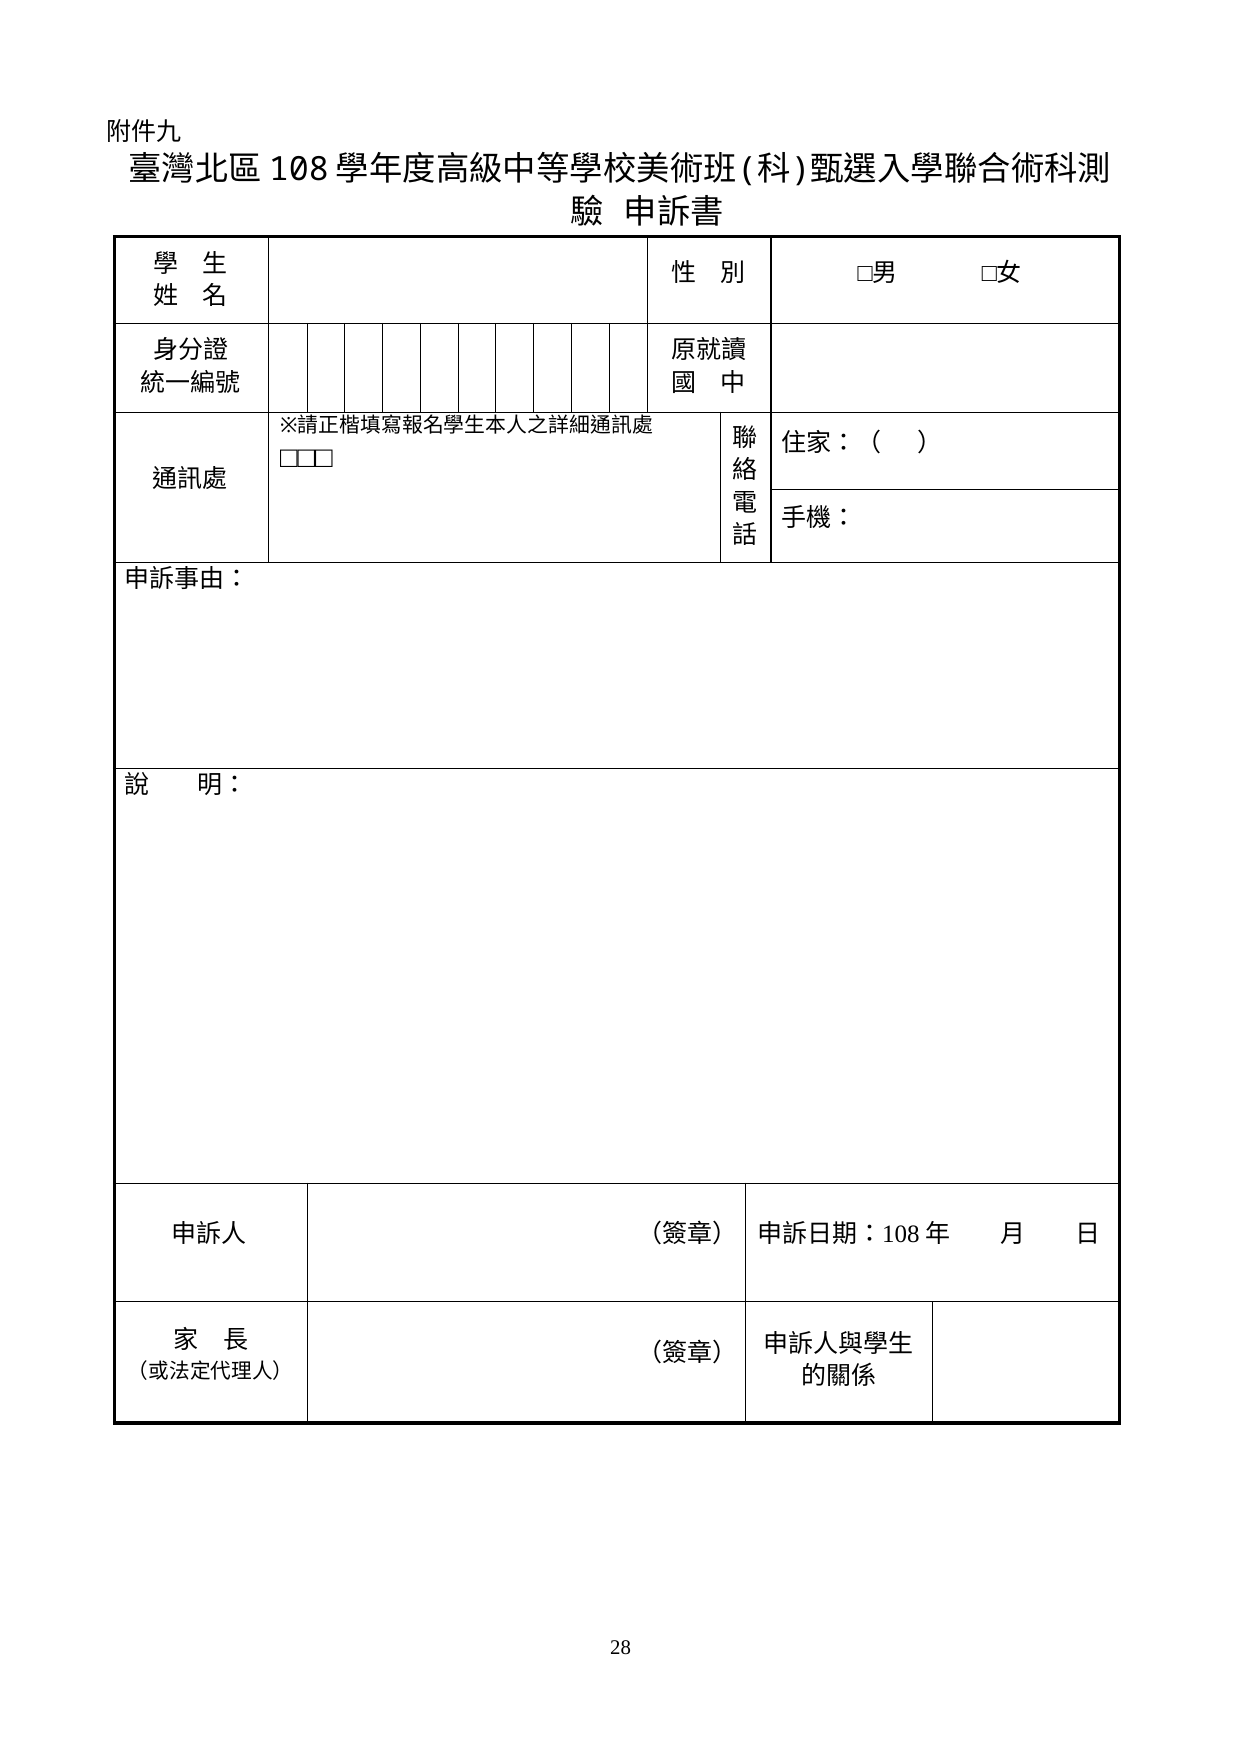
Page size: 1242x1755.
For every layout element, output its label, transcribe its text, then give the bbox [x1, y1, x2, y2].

table_cell 手機： [772, 490, 1118, 562]
table_header 性 別 [648, 238, 770, 323]
table_cell 身分證 統一編號 [116, 324, 268, 412]
table_cell [459, 324, 495, 412]
table_cell （簽章） [308, 1184, 745, 1301]
text 臺灣北區108學年度高級中等學校美術班(科)甄選入學聯合術科測驗 申訴書 [128, 146, 1123, 232]
table_cell [421, 324, 458, 412]
table_cell [308, 324, 344, 412]
table_cell [383, 324, 420, 412]
table_cell [772, 324, 1118, 412]
table_header □男 □女 [772, 238, 1118, 323]
table_header [269, 238, 647, 323]
table_cell 住家：（ ） [772, 413, 1118, 489]
table_cell [534, 324, 571, 412]
table_cell 說 明： [116, 769, 1118, 1182]
table_cell 聯 絡 電 話 [721, 413, 770, 562]
table_cell 申訴人 [116, 1184, 307, 1301]
table_cell [269, 324, 307, 412]
table_cell [496, 324, 533, 412]
table_cell 申訴日期：108 年 月 日 [746, 1184, 1118, 1301]
table_cell ※請正楷填寫報名學生本人之詳細通訊處 □□□ [269, 413, 720, 562]
table_cell （簽章） [308, 1302, 745, 1421]
table_cell 通訊處 [116, 413, 268, 562]
table_header 學 生 姓 名 [116, 238, 268, 323]
table_cell [933, 1302, 1118, 1421]
text 附件九 [106, 110, 1139, 145]
table_cell 申訴事由： [116, 563, 1118, 768]
table_cell [572, 324, 609, 412]
table_cell [610, 324, 647, 412]
table_cell 申訴人與學生 的關係 [746, 1302, 932, 1421]
table_cell [345, 324, 382, 412]
table_cell 原就讀 國 中 [648, 324, 770, 412]
table_cell 家 長 （或法定代理人） [116, 1302, 307, 1421]
